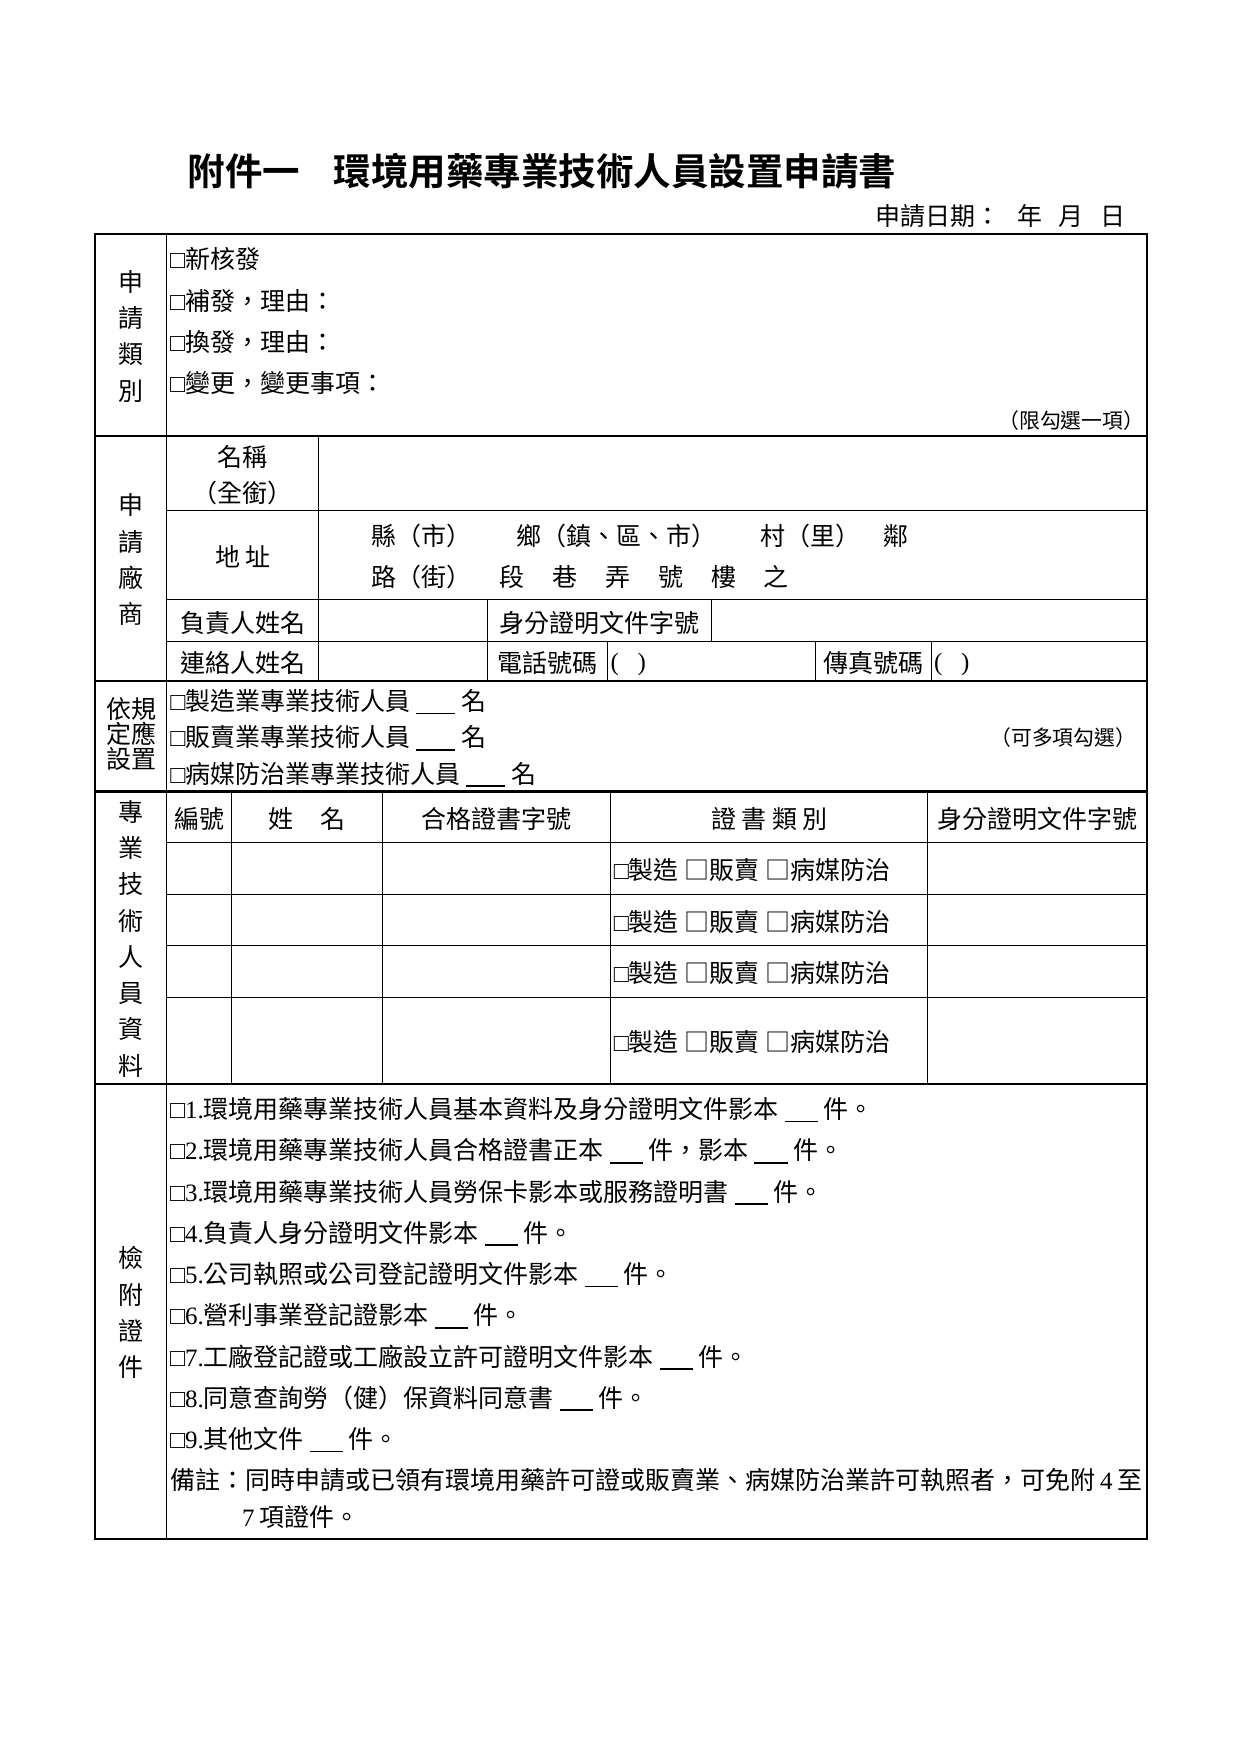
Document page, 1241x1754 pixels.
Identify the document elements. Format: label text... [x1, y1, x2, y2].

table_cell 電話號碼 [488, 642, 607, 679]
table_cell 連絡人姓名 [167, 642, 318, 679]
table_cell [928, 843, 1146, 893]
table_cell 合格證書字號 [383, 793, 610, 842]
table_cell 地 址 [167, 511, 318, 599]
table_cell ( ) [932, 642, 1146, 679]
table_cell [928, 946, 1146, 997]
table_cell □製造 □販賣 □病媒防治 [611, 895, 927, 945]
table_cell [167, 843, 231, 893]
table_cell 姓 名 [232, 793, 382, 842]
table_cell [319, 600, 487, 641]
table_header □新核發 □補發，理由： □換發，理由： □變更，變更事項： （限勾選一項） [167, 235, 1146, 435]
table_cell 依規 定應 設置 [96, 682, 166, 790]
table_cell □製造 □販賣 □病媒防治 [611, 843, 927, 893]
table_cell 縣（市） 鄉（鎮、區、市） 村（里） 鄰 路（街） 段 巷 弄 號 樓 之 [319, 511, 1146, 599]
table_cell [232, 895, 382, 945]
table_cell [383, 843, 610, 893]
table_header 申 請 類 別 [96, 235, 166, 435]
table_cell [383, 895, 610, 945]
table_cell 負責人姓名 [167, 600, 318, 641]
table_cell [383, 998, 610, 1082]
table_cell （可多項勾選） [987, 682, 1146, 790]
text 附件一 環境用藥專業技術人員設置申請書 [187, 142, 1053, 196]
table_cell 檢 附 證 件 [96, 1085, 166, 1538]
table_cell 證 書 類 別 [611, 793, 927, 842]
table_cell ( ) [608, 642, 815, 679]
table_cell 傳真號碼 [816, 642, 931, 679]
table_cell 申 請 廠 商 [96, 437, 166, 679]
table_cell □製造 □販賣 □病媒防治 [611, 998, 927, 1082]
table_cell [928, 998, 1146, 1082]
table_cell [167, 895, 231, 945]
table_cell [319, 642, 487, 679]
table_cell □1.環境用藥專業技術人員基本資料及身分證明文件影本 件。 □2.環境用藥專業技術人員合格證書正本 件，影本 件。 □3.環境用藥專業技術人員勞保卡影本或服務證明書 件。 □4.負責人身分證明文件影本 件。 □5.公司執照或公司登記證明文件影本 件。 □6.營利事業登記證影本 件。 □7.工廠登記證或工廠設立許可證明文件影本 件。 □8.同意查詢勞（健）保資料同意書 件。 □9.其他文件 件。 備註：同時申請或已領有環境用藥許可證或販賣業、病媒防治業許可執照者，可免附4至7項證件。 [167, 1085, 1146, 1538]
text 申請日期： 年 月 日 [187, 196, 1125, 233]
table_cell [167, 946, 231, 997]
table_cell [232, 946, 382, 997]
table_cell 編號 [167, 793, 231, 842]
table_cell 名稱 （全銜） [167, 437, 318, 509]
table_cell □製造業專業技術人員 名 □販賣業專業技術人員 名 □病媒防治業專業技術人員 名 [167, 682, 987, 790]
table_cell 專 業 技 術 人 員 資 料 [96, 793, 166, 1082]
table_cell 身分證明文件字號 [928, 793, 1146, 842]
table_cell [928, 895, 1146, 945]
table_cell [383, 946, 610, 997]
table_cell [232, 843, 382, 893]
table_cell [167, 998, 231, 1082]
table_cell [712, 600, 1146, 641]
table_cell [319, 437, 1146, 509]
table_cell 身分證明文件字號 [488, 600, 711, 641]
table_cell □製造 □販賣 □病媒防治 [611, 946, 927, 997]
table_cell [232, 998, 382, 1082]
